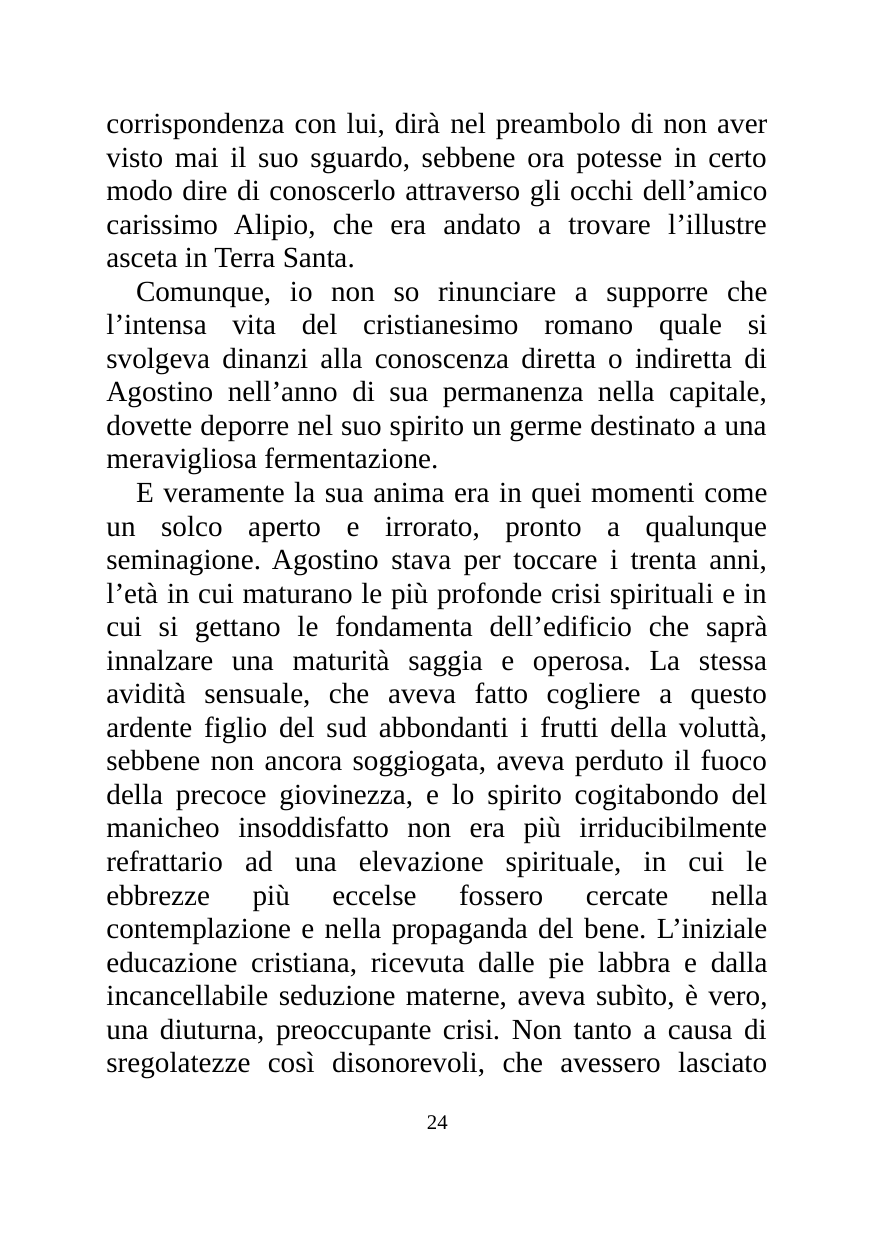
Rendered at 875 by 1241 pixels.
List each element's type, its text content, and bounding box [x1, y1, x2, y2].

text corrispondenza con lui, dirà nel preambolo di non aver visto mai il suo sguardo, sebbene ora potesse in certo modo dire di conoscerlo attraverso gli occhi dell’amico carissimo Alipio, che era andato a trovare l’illustre asceta in Terra Santa. [106, 106, 768, 274]
text E veramente la sua anima era in quei momenti come un solco aperto e irrorato, pronto a qualunque seminagione. Agostino stava per toccare i trenta anni, l’età in cui maturano le più profonde crisi spirituali e in cui si gettano le fondamenta dell’edificio che saprà innalzare una maturità saggia e operosa. La stessa avidità sensuale, che aveva fatto cogliere a questo ardente figlio del sud abbondanti i frutti della voluttà, sebbene non ancora soggiogata, aveva perduto il fuoco della precoce giovinezza, e lo spirito cogitabondo del manicheo insoddisfatto non era più irriducibilmente refrattario ad una elevazione spirituale, in cui le ebbrezze più eccelse fossero cercate nella contemplazione e nella propaganda del bene. L’iniziale educazione cristiana, ricevuta dalle pie labbra e dalla incancellabile seduzione materne, aveva subìto, è vero, una diuturna, preoccupante crisi. Non tanto a causa di sregolatezze così disonorevoli, che avessero lasciato [106, 475, 768, 1079]
text Comunque, io non so rinunciare a supporre che l’intensa vita del cristianesimo romano quale si svolgeva dinanzi alla conoscenza diretta o indiretta di Agostino nell’anno di sua permanenza nella capitale, dovette deporre nel suo spirito un germe destinato a una meravigliosa fermentazione. [106, 274, 768, 475]
